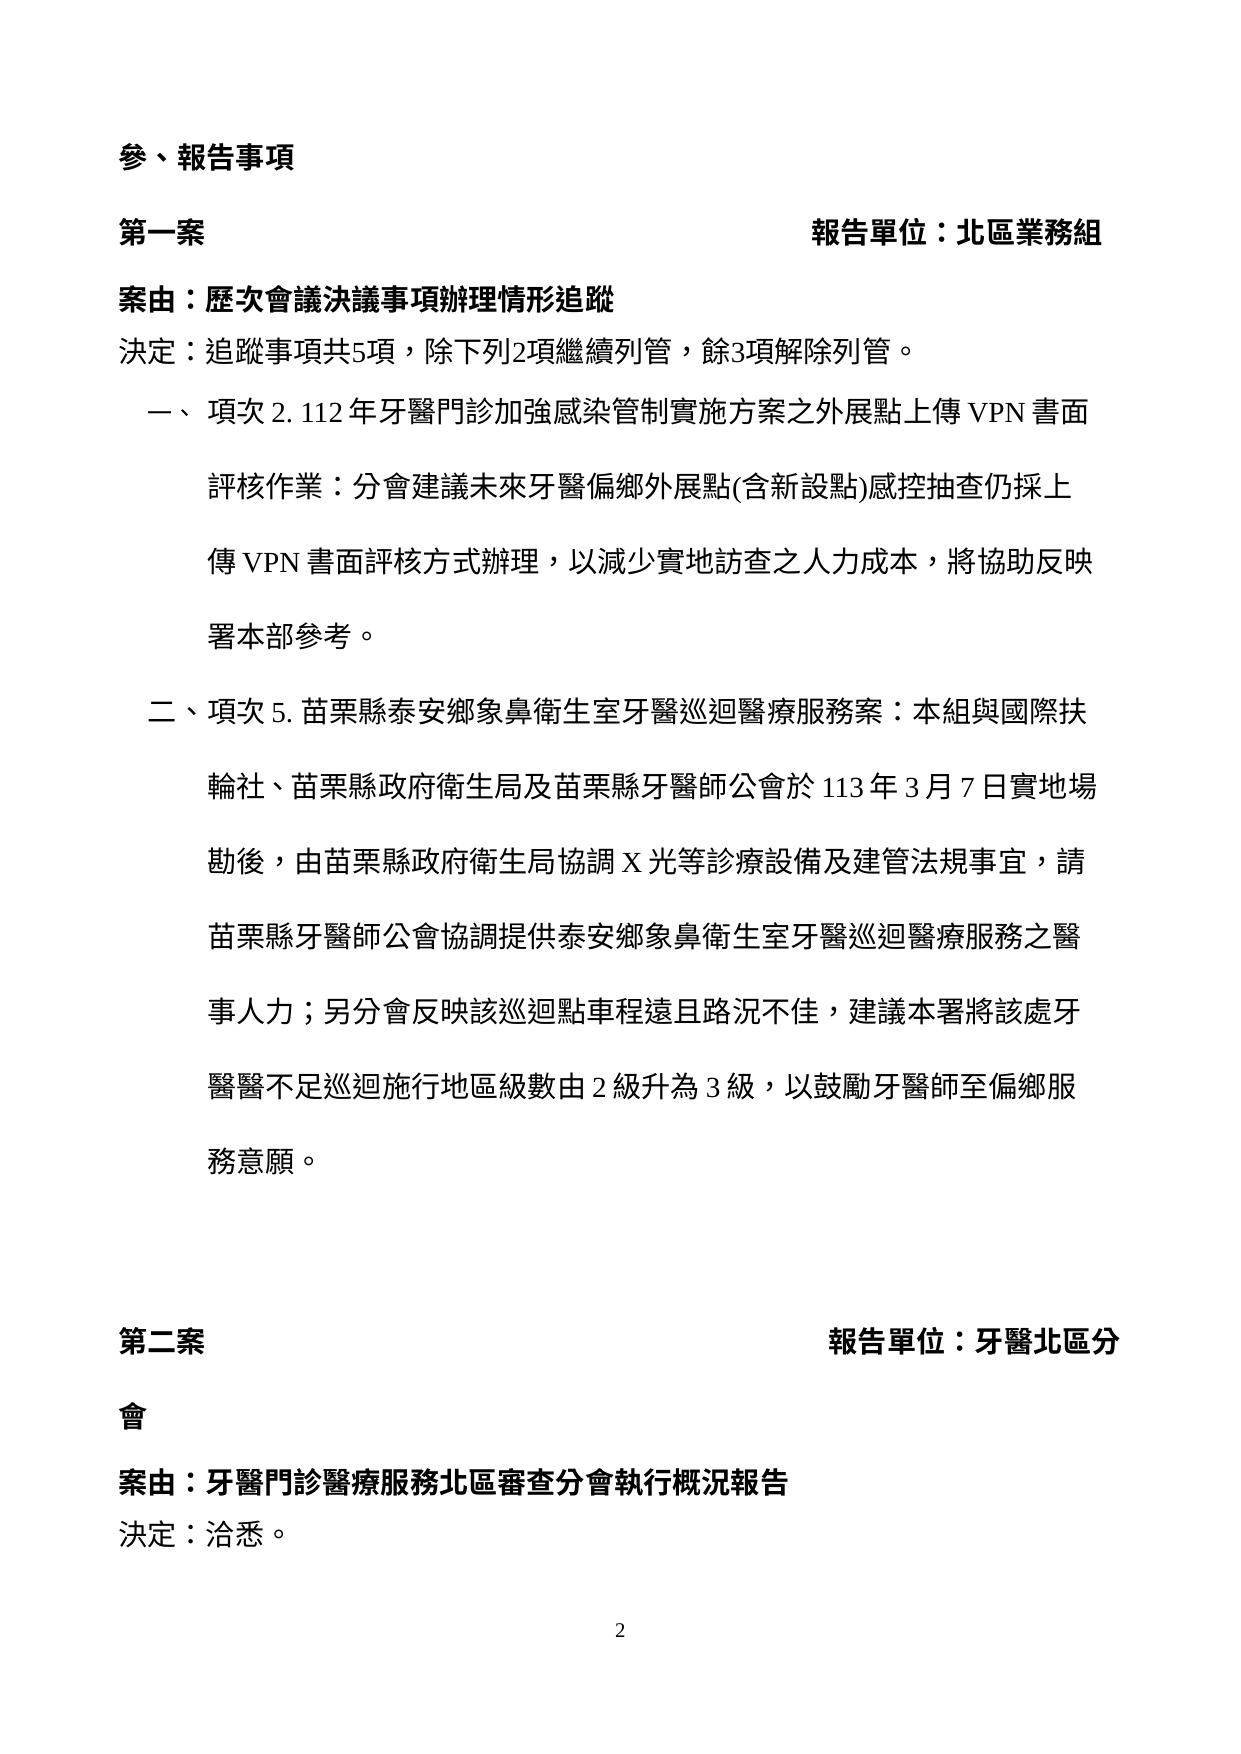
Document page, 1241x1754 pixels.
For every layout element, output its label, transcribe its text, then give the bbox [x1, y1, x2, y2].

text 第二案 報告單位：牙醫北區分會 [118, 1302, 1122, 1452]
text 第一案 報告單位：北區業務組 [118, 193, 1122, 268]
list 項次5. 苗栗縣泰安鄉象鼻衛生室牙醫巡迴醫療服務案：本組與國際扶輪社、苗栗縣政府衛生局及苗栗縣牙醫師公會於113年3月7日實地場勘後，由苗栗縣政府衛生局協調X光等診療設備及建管法規事宜，請苗栗縣牙醫師公會協調提供泰安鄉象鼻衛生室牙醫巡迴醫療服務之醫事人力；另分會反映該巡迴點車程遠且路況不佳，建議本署將該處牙醫醫不足巡迴施行地區級數由2級升為3級，以鼓勵牙醫師至偏鄉服務意願。 [148, 673, 1097, 1198]
list 報告事項 [118, 118, 1122, 193]
text 決定：洽悉。 [118, 1504, 1122, 1556]
text 決定：追蹤事項共5項，除下列2項繼續列管，餘3項解除列管。 [118, 321, 1122, 373]
list 項次2. 112年牙醫門診加強感染管制實施方案之外展點上傳VPN書面評核作業：分會建議未來牙醫偏鄉外展點(含新設點)感控抽查仍採上傳VPN書面評核方式辦理，以減少實地訪查之人力成本，將協助反映署本部參考。 [148, 373, 1097, 673]
text 案由：牙醫門診醫療服務北區審查分會執行概況報告 [118, 1452, 1122, 1504]
text 案由：歷次會議決議事項辦理情形追蹤 [118, 268, 1122, 321]
